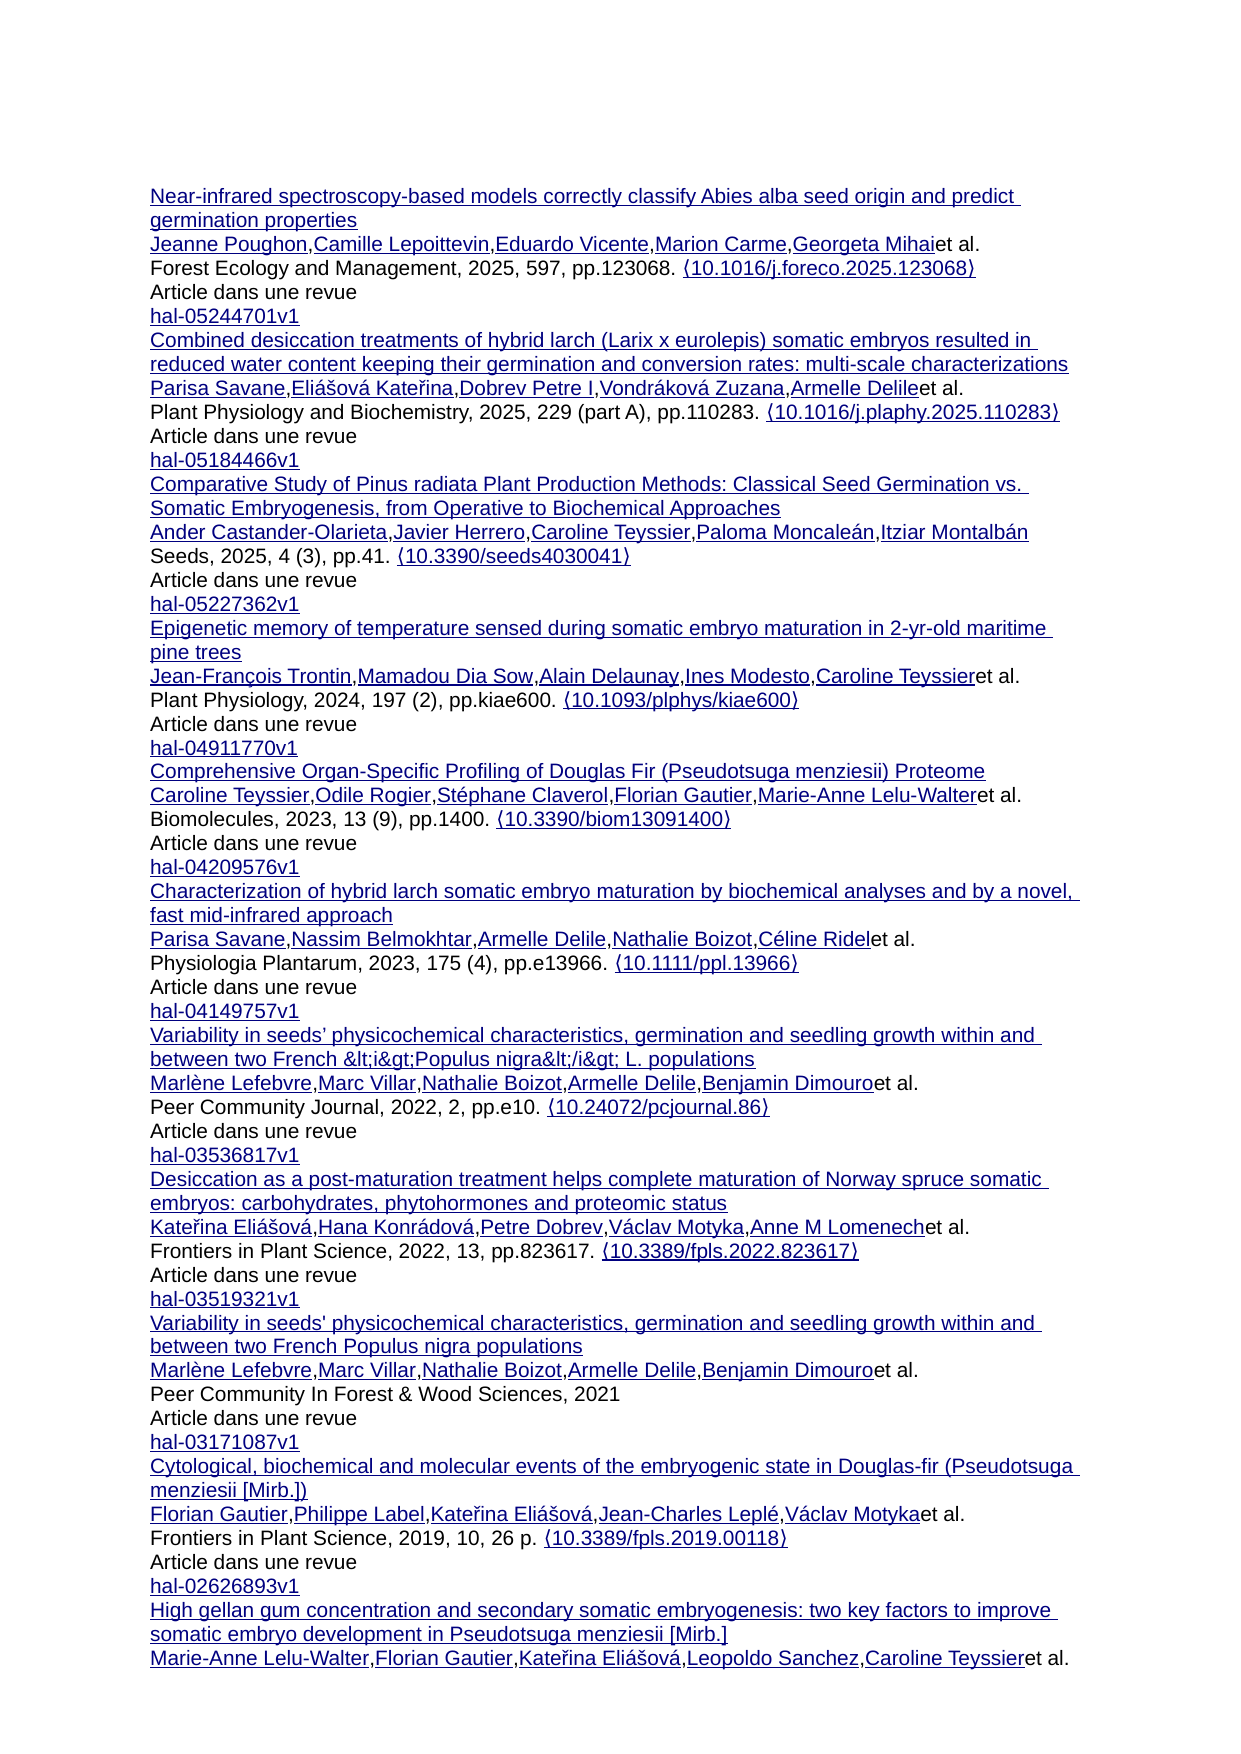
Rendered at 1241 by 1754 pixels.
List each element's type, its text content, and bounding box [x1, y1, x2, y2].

table_cell Variability in seeds’ physicochemical characteristics, germination and seedling growth within and between two French &lt;i&gt;Populus nigra&lt;/i&gt; L. populations Marlène Lefebvre,Marc Villar,Nathalie Boizot,Armelle Delile,Benjamin Dimouroet al. Peer Community Journal, 2022, 2, pp.e10. ⟨10.24072/pcjournal.86⟩ Article dans une revue hal-03536817v1 [150, 1023, 1090, 1167]
table_cell Comprehensive Organ-Specific Profiling of Douglas Fir (Pseudotsuga menziesii) Proteome Caroline Teyssier,Odile Rogier,Stéphane Claverol,Florian Gautier,Marie-Anne Lelu-Walteret al. Biomolecules, 2023, 13 (9), pp.1400. ⟨10.3390/biom13091400⟩ Article dans une revue hal-04209576v1 [150, 759, 1090, 879]
table_cell High gellan gum concentration and secondary somatic embryogenesis: two key factors to improve somatic embryo development in Pseudotsuga menziesii [Mirb.] Marie-Anne Lelu-Walter,Florian Gautier,Kateřina Eliášová,Leopoldo Sanchez,Caroline Teyssieret al. [150, 1598, 1090, 1670]
table_cell Combined desiccation treatments of hybrid larch (Larix x eurolepis) somatic embryos resulted in reduced water content keeping their germination and conversion rates: multi-scale characterizations Parisa Savane,Eliášová Kateřina,Dobrev Petre I,Vondráková Zuzana,Armelle Delileet al. Plant Physiology and Biochemistry, 2025, 229 (part A), pp.110283. ⟨10.1016/j.plaphy.2025.110283⟩ Article dans une revue hal-05184466v1 [150, 328, 1090, 472]
table_cell Desiccation as a post-maturation treatment helps complete maturation of Norway spruce somatic embryos: carbohydrates, phytohormones and proteomic status Kateřina Eliášová,Hana Konrádová,Petre Dobrev,Václav Motyka,Anne M Lomenechet al. Frontiers in Plant Science, 2022, 13, pp.823617. ⟨10.3389/fpls.2022.823617⟩ Article dans une revue hal-03519321v1 [150, 1167, 1090, 1310]
table_cell Cytological, biochemical and molecular events of the embryogenic state in Douglas-fir (Pseudotsuga menziesii [Mirb.]) Florian Gautier,Philippe Label,Kateřina Eliášová,Jean-Charles Leplé,Václav Motykaet al. Frontiers in Plant Science, 2019, 10, 26 p. ⟨10.3389/fpls.2019.00118⟩ Article dans une revue hal-02626893v1 [150, 1454, 1090, 1598]
table_cell Characterization of hybrid larch somatic embryo maturation by biochemical analyses and by a novel, fast mid‐infrared approach Parisa Savane,Nassim Belmokhtar,Armelle Delile,Nathalie Boizot,Céline Ridelet al. Physiologia Plantarum, 2023, 175 (4), pp.e13966. ⟨10.1111/ppl.13966⟩ Article dans une revue hal-04149757v1 [150, 879, 1090, 1023]
table_cell Variability in seeds' physicochemical characteristics, germination and seedling growth within and between two French Populus nigra populations Marlène Lefebvre,Marc Villar,Nathalie Boizot,Armelle Delile,Benjamin Dimouroet al. Peer Community In Forest & Wood Sciences, 2021 Article dans une revue hal-03171087v1 [150, 1310, 1090, 1454]
table_cell Epigenetic memory of temperature sensed during somatic embryo maturation in 2-yr-old maritime pine trees Jean-François Trontin,Mamadou Dia Sow,Alain Delaunay,Ines Modesto,Caroline Teyssieret al. Plant Physiology, 2024, 197 (2), pp.kiae600. ⟨10.1093/plphys/kiae600⟩ Article dans une revue hal-04911770v1 [150, 616, 1090, 759]
table_header Near-infrared spectroscopy-based models correctly classify Abies alba seed origin and predict germination properties Jeanne Poughon,Camille Lepoittevin,Eduardo Vicente,Marion Carme,Georgeta Mihaiet al. Forest Ecology and Management, 2025, 597, pp.123068. ⟨10.1016/j.foreco.2025.123068⟩ Article dans une revue hal-05244701v1 [150, 184, 1090, 328]
table_cell Comparative Study of Pinus radiata Plant Production Methods: Classical Seed Germination vs. Somatic Embryogenesis, from Operative to Biochemical Approaches Ander Castander-Olarieta,Javier Herrero,Caroline Teyssier,Paloma Moncaleán,Itziar Montalbán Seeds, 2025, 4 (3), pp.41. ⟨10.3390/seeds4030041⟩ Article dans une revue hal-05227362v1 [150, 472, 1090, 616]
